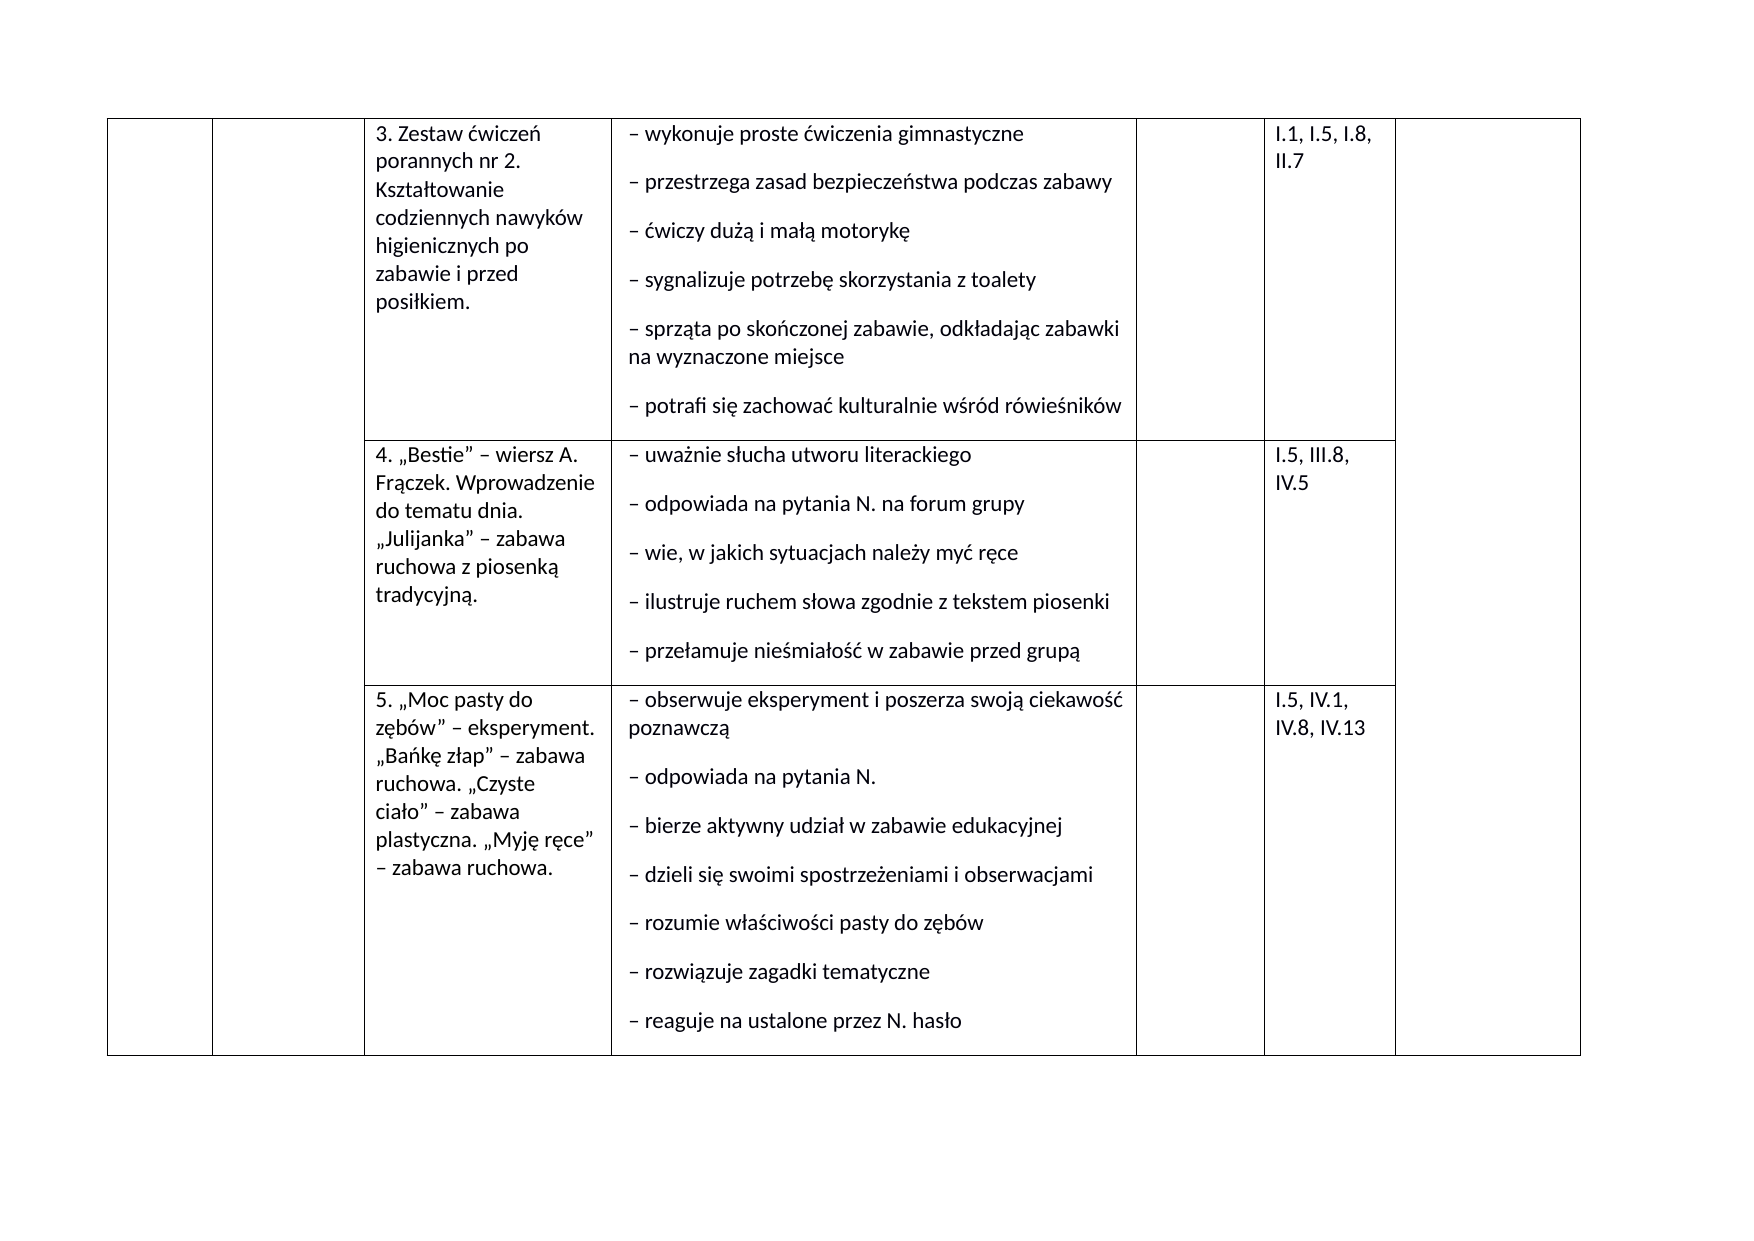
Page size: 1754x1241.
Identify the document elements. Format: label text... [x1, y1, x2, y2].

table_cell 4. „Bestie” – wiersz A. Frączek. Wprowadzenie do tematu dnia. „Julijanka” – zabawa ruchowa z piosenką tradycyjną. [365, 441, 611, 684]
table_cell [1137, 119, 1264, 440]
table_cell [1137, 441, 1264, 684]
table_cell – obserwuje eksperyment i poszerza swoją ciekawość poznawczą – odpowiada na pytania N. – bierze aktywny udział w zabawie edukacyjnej – dzieli się swoimi spostrzeżeniami i obserwacjami – rozumie właściwości pasty do zębów – rozwiązuje zagadki tematyczne – reaguje na ustalone przez N. hasło [612, 686, 1136, 1055]
table_cell [213, 119, 364, 1055]
table_cell [1137, 686, 1264, 1055]
table_cell I.5, IV.1, IV.8, IV.13 [1265, 686, 1395, 1055]
table_cell I.1, I.5, I.8, II.7 [1265, 119, 1395, 440]
table_cell [108, 119, 212, 1055]
table_cell 5. „Moc pasty do zębów” – eksperyment. „Bańkę złap” – zabawa ruchowa. „Czyste ciało” – zabawa plastyczna. „Myję ręce” – zabawa ruchowa. [365, 686, 611, 1055]
table_cell 3. Zestaw ćwiczeń porannych nr 2. Kształtowanie codziennych nawyków higienicznych po zabawie i przed posiłkiem. [365, 119, 611, 440]
table_cell [1396, 119, 1580, 1055]
table_cell – uważnie słucha utworu literackiego – odpowiada na pytania N. na forum grupy – wie, w jakich sytuacjach należy myć ręce – ilustruje ruchem słowa zgodnie z tekstem piosenki – przełamuje nieśmiałość w zabawie przed grupą [612, 441, 1136, 684]
table_cell I.5, III.8, IV.5 [1265, 441, 1395, 684]
table_cell – wykonuje proste ćwiczenia gimnastyczne – przestrzega zasad bezpieczeństwa podczas zabawy – ćwiczy dużą i małą motorykę – sygnalizuje potrzebę skorzystania z toalety – sprząta po skończonej zabawie, odkładając zabawki na wyznaczone miejsce – potrafi się zachować kulturalnie wśród rówieśników [612, 119, 1136, 440]
